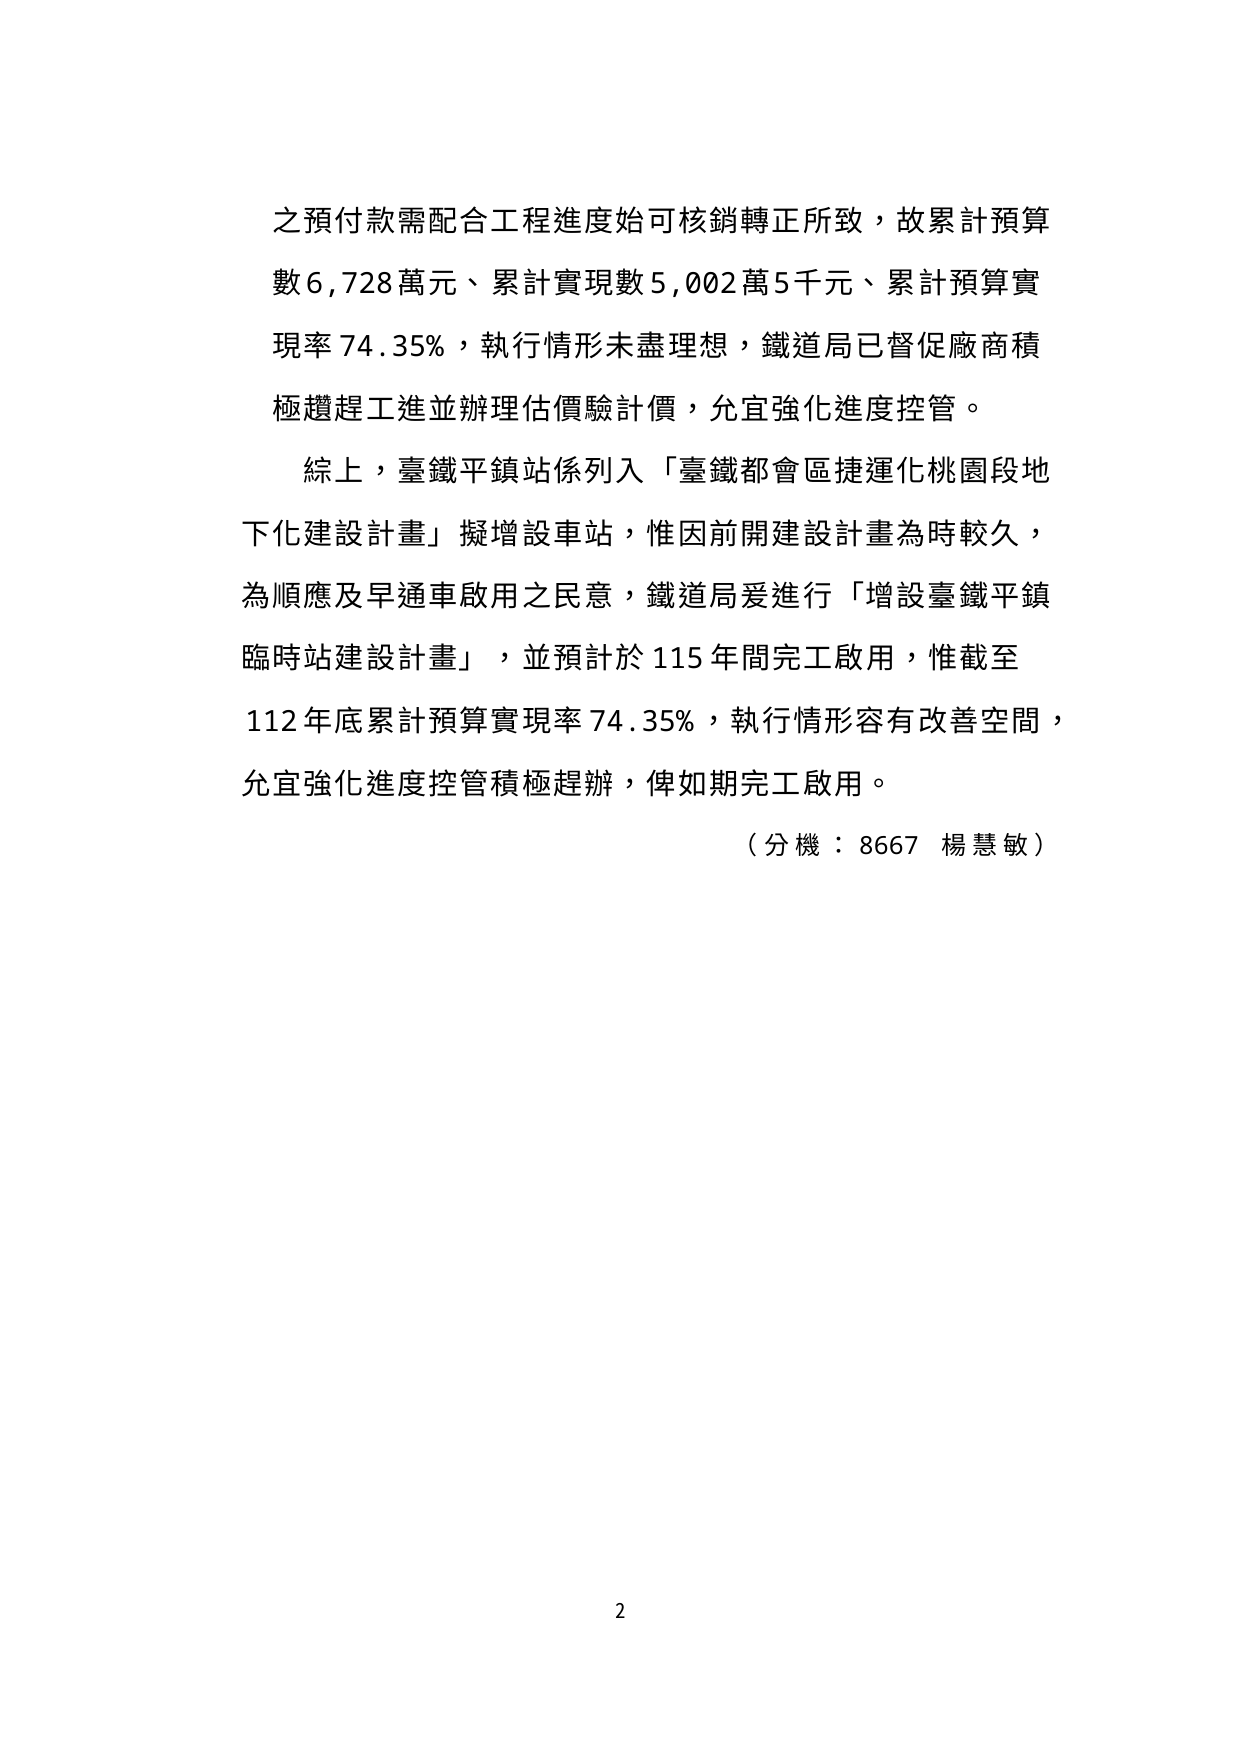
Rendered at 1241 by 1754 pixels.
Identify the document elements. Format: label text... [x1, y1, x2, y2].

text 之預付款需配合工程進度始可核銷轉正所致，故累計預算數6,728萬元、累計實現數5,002萬5千元、累計預算實現率74.35%，執行情形未盡理想，鐵道局已督促廠商積極趲趕工進並辦理估價驗計價，允宜強化進度控管。 [266, 177, 1063, 427]
text （分機：8667 楊慧敏） [177, 802, 1063, 865]
text 綜上，臺鐵平鎮站係列入「臺鐵都會區捷運化桃園段地下化建設計畫」擬增設車站，惟因前開建設計畫為時較久，為順應及早通車啟用之民意，鐵道局爰進行「增設臺鐵平鎮臨時站建設計畫」，並預計於115年間完工啟用，惟截至112年底累計預算實現率74.35%，執行情形容有改善空間，允宜強化進度控管積極趕辦，俾如期完工啟用。 [236, 427, 1063, 802]
